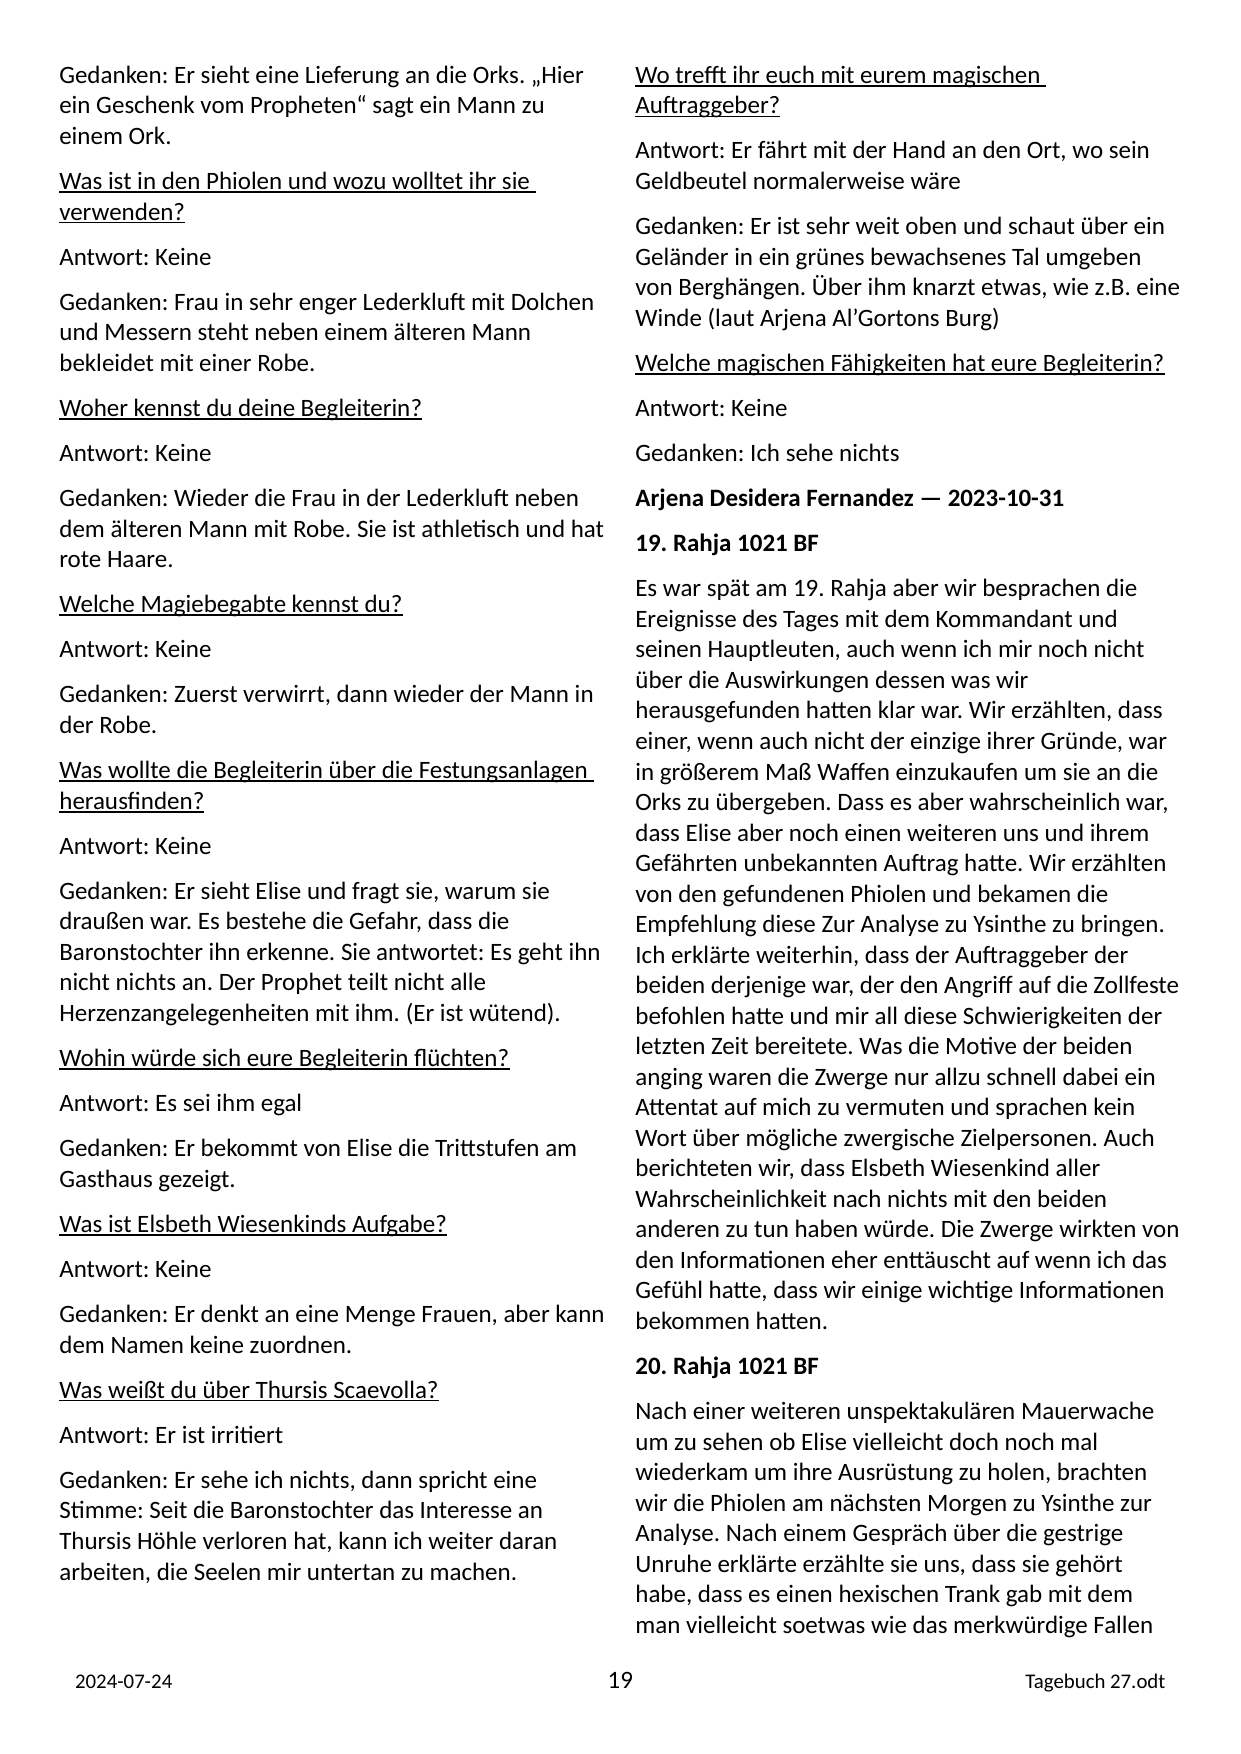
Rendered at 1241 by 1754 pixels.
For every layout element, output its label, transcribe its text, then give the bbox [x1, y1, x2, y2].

text Antwort: Keine [59, 830, 605, 860]
text Was ist Elsbeth Wiesenkinds Aufgabe? [59, 1208, 605, 1238]
text Gedanken: Wieder die Frau in der Lederkluft neben dem älteren Mann mit Robe. Sie ist athletisch und hat rote Haare. [59, 482, 605, 574]
text Antwort: Keine [59, 1253, 605, 1284]
text Es war spät am 19. Rahja aber wir besprachen die Ereignisse des Tages mit dem Kommandant und seinen Hauptleuten, auch wenn ich mir noch nicht über die Auswirkungen dessen was wir herausgefunden hatten klar war. Wir erzählten, dass einer, wenn auch nicht der einzige ihrer Gründe, war in größerem Maß Waffen einzukaufen um sie an die Orks zu übergeben. Dass es aber wahrscheinlich war, dass Elise aber noch einen weiteren uns und ihrem Gefährten unbekannten Auftrag hatte. Wir erzählten von den gefundenen Phiolen und bekamen die Empfehlung diese Zur Analyse zu Ysinthe zu bringen. Ich erklärte weiterhin, dass der Auftraggeber der beiden derjenige war, der den Angriff auf die Zollfeste befohlen hatte und mir all diese Schwierigkeiten der letzten Zeit bereitete. Was die Motive der beiden anging waren die Zwerge nur allzu schnell dabei ein Attentat auf mich zu vermuten und sprachen kein Wort über mögliche zwergische Zielpersonen. Auch berichteten wir, dass Elsbeth Wiesenkind aller Wahrscheinlichkeit nach nichts mit den beiden anderen zu tun haben würde. Die Zwerge wirkten von den Informationen eher enttäuscht auf wenn ich das Gefühl hatte, dass wir einige wichtige Informationen bekommen hatten. [635, 572, 1181, 1336]
text Gedanken: Frau in sehr enger Lederkluft mit Dolchen und Messern steht neben einem älteren Mann bekleidet mit einer Robe. [59, 286, 605, 377]
text Antwort: Keine [59, 633, 605, 664]
text 20. Rahja 1021 BF [635, 1350, 1181, 1381]
text Nach einer weiteren unspektakulären Mauerwache um zu sehen ob Elise vielleicht doch noch mal wiederkam um ihre Ausrüstung zu holen, brachten wir die Phiolen am nächsten Morgen zu Ysinthe zur Analyse. Nach einem Gespräch über die gestrige Unruhe erklärte erzählte sie uns, dass sie gehört habe, dass es einen hexischen Trank gab mit dem man vielleicht soetwas wie das merkwürdige Fallen [635, 1395, 1181, 1639]
text Gedanken: Er ist sehr weit oben und schaut über ein Geländer in ein grünes bewachsenes Tal umgeben von Berghängen. Über ihm knarzt etwas, wie z.B. eine Winde (laut Arjena Al’Gortons Burg) [635, 210, 1181, 332]
text Arjena Desidera Fernandez — 2023-10-31 [635, 482, 1181, 513]
text Gedanken: Er sehe ich nichts, dann spricht eine Stimme: Seit die Baronstochter das Interesse an Thursis Höhle verloren hat, kann ich weiter daran arbeiten, die Seelen mir untertan zu machen. [59, 1464, 605, 1586]
text Wohin würde sich eure Begleiterin flüchten? [59, 1042, 605, 1073]
text Antwort: Er fährt mit der Hand an den Ort, wo sein Geldbeutel normalerweise wäre [635, 135, 1181, 196]
text Gedanken: Er sieht eine Lieferung an die Orks. „Hier ein Geschenk vom Propheten“ sagt ein Mann zu einem Ork. [59, 59, 605, 151]
text Antwort: Keine [59, 437, 605, 468]
text Wo trefft ihr euch mit eurem magischen Auftraggeber? [635, 59, 1181, 120]
text Gedanken: Er denkt an eine Menge Frauen, aber kann dem Namen keine zuordnen. [59, 1298, 605, 1359]
text Gedanken: Zuerst verwirrt, dann wieder der Mann in der Robe. [59, 679, 605, 740]
text Welche magischen Fähigkeiten hat eure Begleiterin? [635, 347, 1181, 377]
text Antwort: Keine [635, 392, 1181, 423]
text Welche Magiebegabte kennst du? [59, 588, 605, 619]
text Was wollte die Begleiterin über die Festungsanlagen herausfinden? [59, 754, 605, 815]
text Antwort: Es sei ihm egal [59, 1087, 605, 1118]
text Gedanken: Ich sehe nichts [635, 437, 1181, 468]
text Was ist in den Phiolen und wozu wolltet ihr sie verwenden? [59, 165, 605, 226]
text Gedanken: Er sieht Elise und fragt sie, warum sie draußen war. Es bestehe die Gefahr, dass die Baronstochter ihn erkenne. Sie antwortet: Es geht ihn nicht nichts an. Der Prophet teilt nicht alle Herzenzangelegenheiten mit ihm. (Er ist wütend). [59, 875, 605, 1028]
text Woher kennst du deine Begleiterin? [59, 392, 605, 423]
text Gedanken: Er bekommt von Elise die Trittstufen am Gasthaus gezeigt. [59, 1132, 605, 1193]
text Antwort: Er ist irritiert [59, 1419, 605, 1449]
text Was weißt du über Thursis Scaevolla? [59, 1374, 605, 1404]
text Antwort: Keine [59, 241, 605, 271]
text 19. Rahja 1021 BF [635, 527, 1181, 558]
